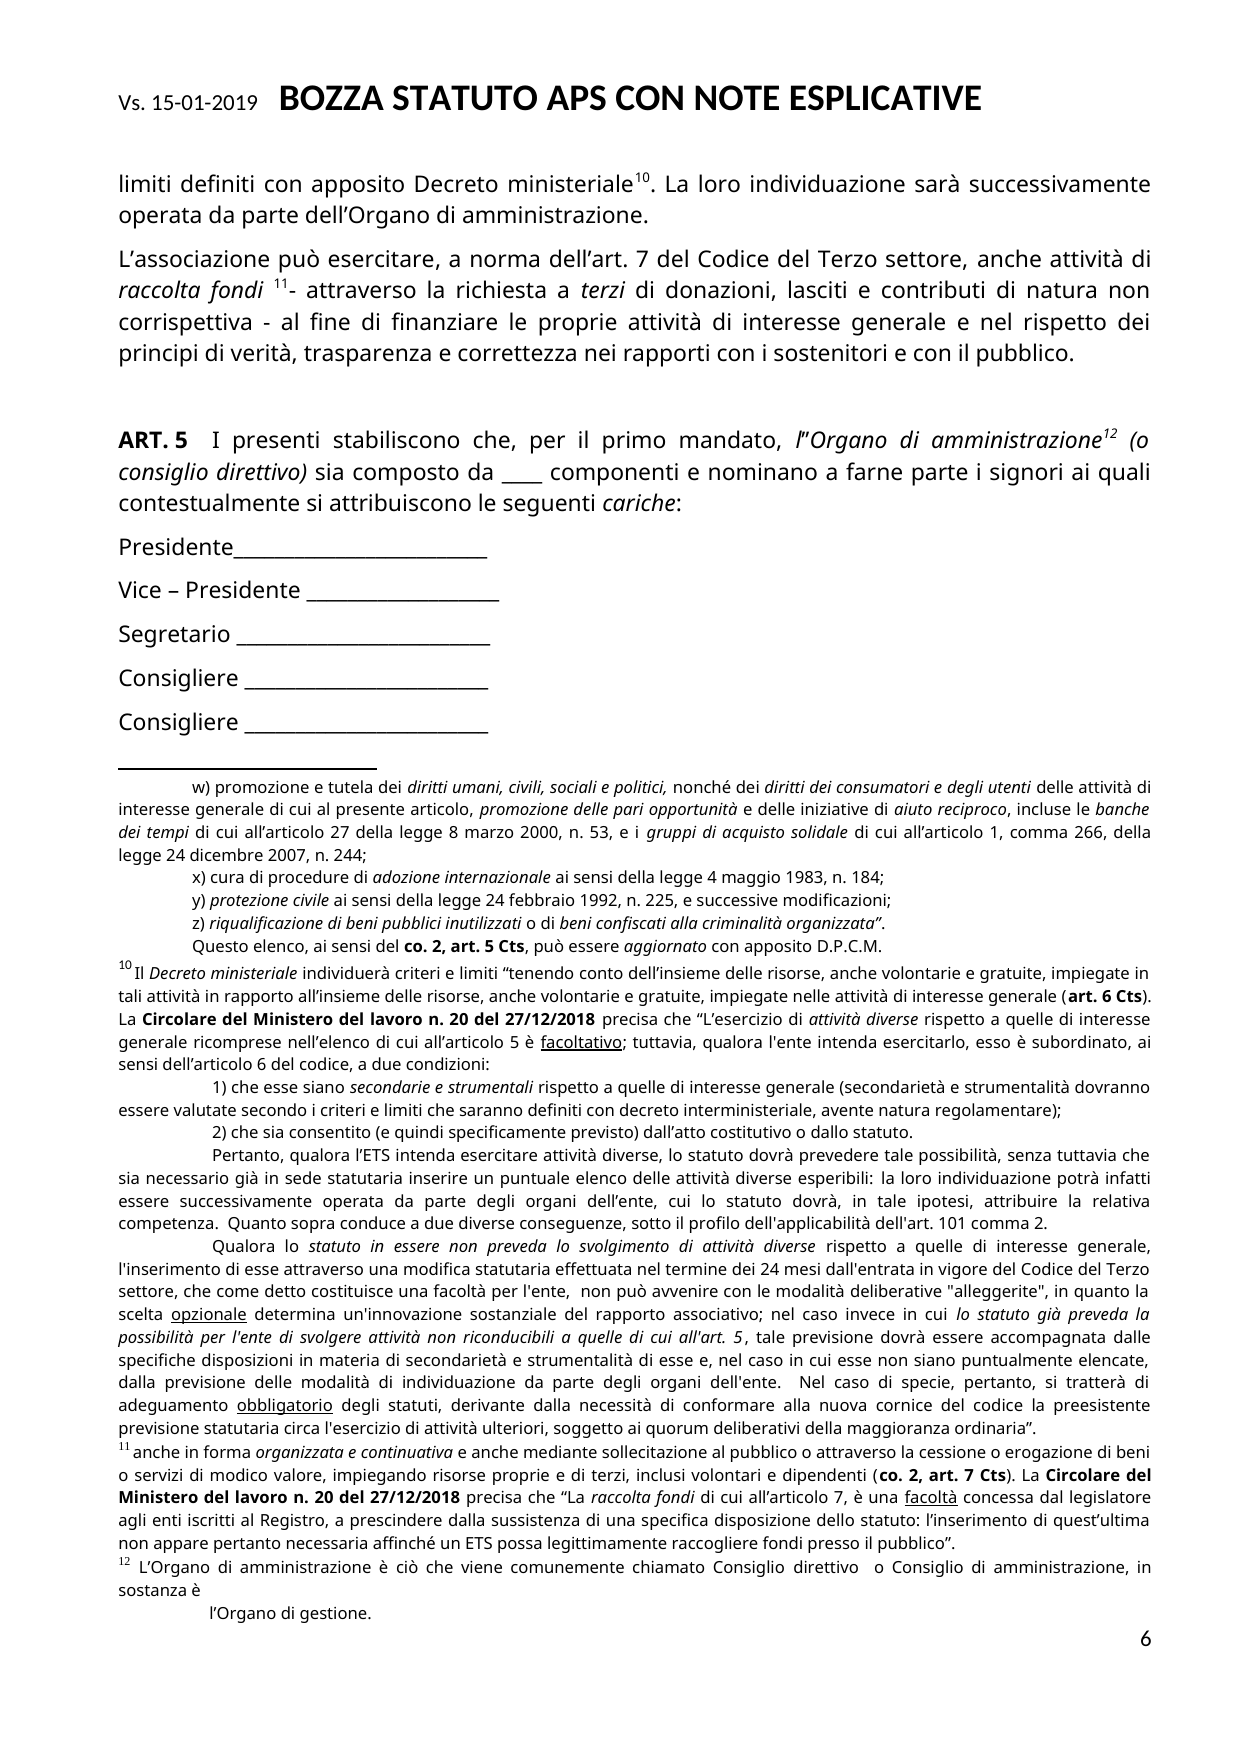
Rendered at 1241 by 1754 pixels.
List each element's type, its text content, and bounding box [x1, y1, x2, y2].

text Consigliere ________________________ [118, 662, 1152, 693]
text ART. 5 I presenti stabiliscono che, per il primo mandato, l’’Organo di amministrazione (o consiglio direttivo) sia composto da ____ componenti e nominano a farne parte i signori ai quali contestualmente si attribuiscono le seguenti cariche: [118, 424, 1152, 518]
text 2) che sia consentito (e quindi specificamente previsto) dall’atto costitutivo o dallo statuto. [118, 1121, 1152, 1144]
text Consigliere ________________________ [118, 706, 1152, 737]
text L’Organo di amministrazione è ciò che viene comunemente chiamato Consiglio direttivo o Consiglio di amministrazione, in sostanza è [118, 1554, 1152, 1601]
text 1) che esse siano secondarie e strumentali rispetto a quelle di interesse generale (secondarietà e strumentalità dovranno essere valutate secondo i criteri e limiti che saranno definiti con decreto interministeriale, avente natura regolamentare); [118, 1076, 1152, 1121]
text y) protezione civile ai sensi della legge 24 febbraio 1992, n. 225, e successive modificazioni; [118, 889, 1152, 911]
text Presidente_________________________ [118, 531, 1152, 562]
text z) riqualificazione di beni pubblici inutilizzati o di beni confiscati alla criminalità organizzata”. [118, 911, 1152, 934]
text l’Organo di gestione. [118, 1601, 1152, 1624]
text L’associazione può esercitare, a norma dell’art. 7 del Codice del Terzo settore, anche attività di raccolta fondi - attraverso la richiesta a terzi di donazioni, lasciti e contributi di natura non corrispettiva - al fine di finanziare le proprie attività di interesse generale e nel rispetto dei principi di verità, trasparenza e correttezza nei rapporti con i sostenitori e con il pubblico. [118, 243, 1152, 368]
text anche in forma organizzata e continuativa e anche mediante sollecitazione al pubblico o attraverso la cessione o erogazione di beni o servizi di modico valore, impiegando risorse proprie e di terzi, inclusi volontari e dipendenti (co. 2, art. 7 Cts). La Circolare del Ministero del lavoro n. 20 del 27/12/2018 precisa che “La raccolta fondi di cui all’articolo 7, è una facoltà concessa dal legislatore agli enti iscritti al Registro, a prescindere dalla sussistenza di una specifica disposizione dello statuto: l’inserimento di quest’ultima non appare pertanto necessaria affinché un ETS possa legittimamente raccogliere fondi presso il pubblico”. [118, 1439, 1152, 1554]
text Vice – Presidente ___________________ [118, 574, 1152, 606]
text Qualora lo statuto in essere non preveda lo svolgimento di attività diverse rispetto a quelle di interesse generale, l'inserimento di esse attraverso una modifica statutaria effettuata nel termine dei 24 mesi dall'entrata in vigore del Codice del Terzo settore, che come detto costituisce una facoltà per l'ente, non può avvenire con le modalità deliberative "alleggerite", in quanto la scelta opzionale determina un'innovazione sostanziale del rapporto associativo; nel caso invece in cui lo statuto già preveda la possibilità per l'ente di svolgere attività non riconducibili a quelle di cui all'art. 5, tale previsione dovrà essere accompagnata dalle specifiche disposizioni in materia di secondarietà e strumentalità di esse e, nel caso in cui esse non siano puntualmente elencate, dalla previsione delle modalità di individuazione da parte degli organi dell'ente. Nel caso di specie, pertanto, si tratterà di adeguamento obbligatorio degli statuti, derivante dalla necessità di conformare alla nuova cornice del codice la preesistente previsione statutaria circa l'esercizio di attività ulteriori, soggetto ai quorum deliberativi della maggioranza ordinaria”. [118, 1235, 1152, 1439]
text limiti definiti con apposito Decreto ministeriale. La loro individuazione sarà successivamente operata da parte dell’Organo di amministrazione. [118, 168, 1152, 231]
text Segretario _________________________ [118, 618, 1152, 649]
text Questo elenco, ai sensi del co. 2, art. 5 Cts, può essere aggiornato con apposito D.P.C.M. [118, 934, 1152, 957]
text x) cura di procedure di adozione internazionale ai sensi della legge 4 maggio 1983, n. 184; [118, 866, 1152, 889]
text Il Decreto ministeriale individuerà criteri e limiti “tenendo conto dell’insieme delle risorse, anche volontarie e gratuite, impiegate in tali attività in rapporto all’insieme delle risorse, anche volontarie e gratuite, impiegate nelle attività di interesse generale (art. 6 Cts). La Circolare del Ministero del lavoro n. 20 del 27/12/2018 precisa che “L’esercizio di attività diverse rispetto a quelle di interesse generale ricomprese nell’elenco di cui all’articolo 5 è facoltativo; tuttavia, qualora l'ente intenda esercitarlo, esso è subordinato, ai sensi dell’articolo 6 del codice, a due condizioni: [118, 957, 1152, 1076]
text w) promozione e tutela dei diritti umani, civili, sociali e politici, nonché dei diritti dei consumatori e degli utenti delle attività di interesse generale di cui al presente articolo, promozione delle pari opportunità e delle iniziative di aiuto reciproco, incluse le banche dei tempi di cui all’articolo 27 della legge 8 marzo 2000, n. 53, e i gruppi di acquisto solidale di cui all’articolo 1, comma 266, della legge 24 dicembre 2007, n. 244; [118, 775, 1152, 866]
text Pertanto, qualora l’ETS intenda esercitare attività diverse, lo statuto dovrà prevedere tale possibilità, senza tuttavia che sia necessario già in sede statutaria inserire un puntuale elenco delle attività diverse esperibili: la loro individuazione potrà infatti essere successivamente operata da parte degli organi dell’ente, cui lo statuto dovrà, in tale ipotesi, attribuire la relativa competenza. Quanto sopra conduce a due diverse conseguenze, sotto il profilo dell'applicabilità dell'art. 101 comma 2. [118, 1144, 1152, 1235]
